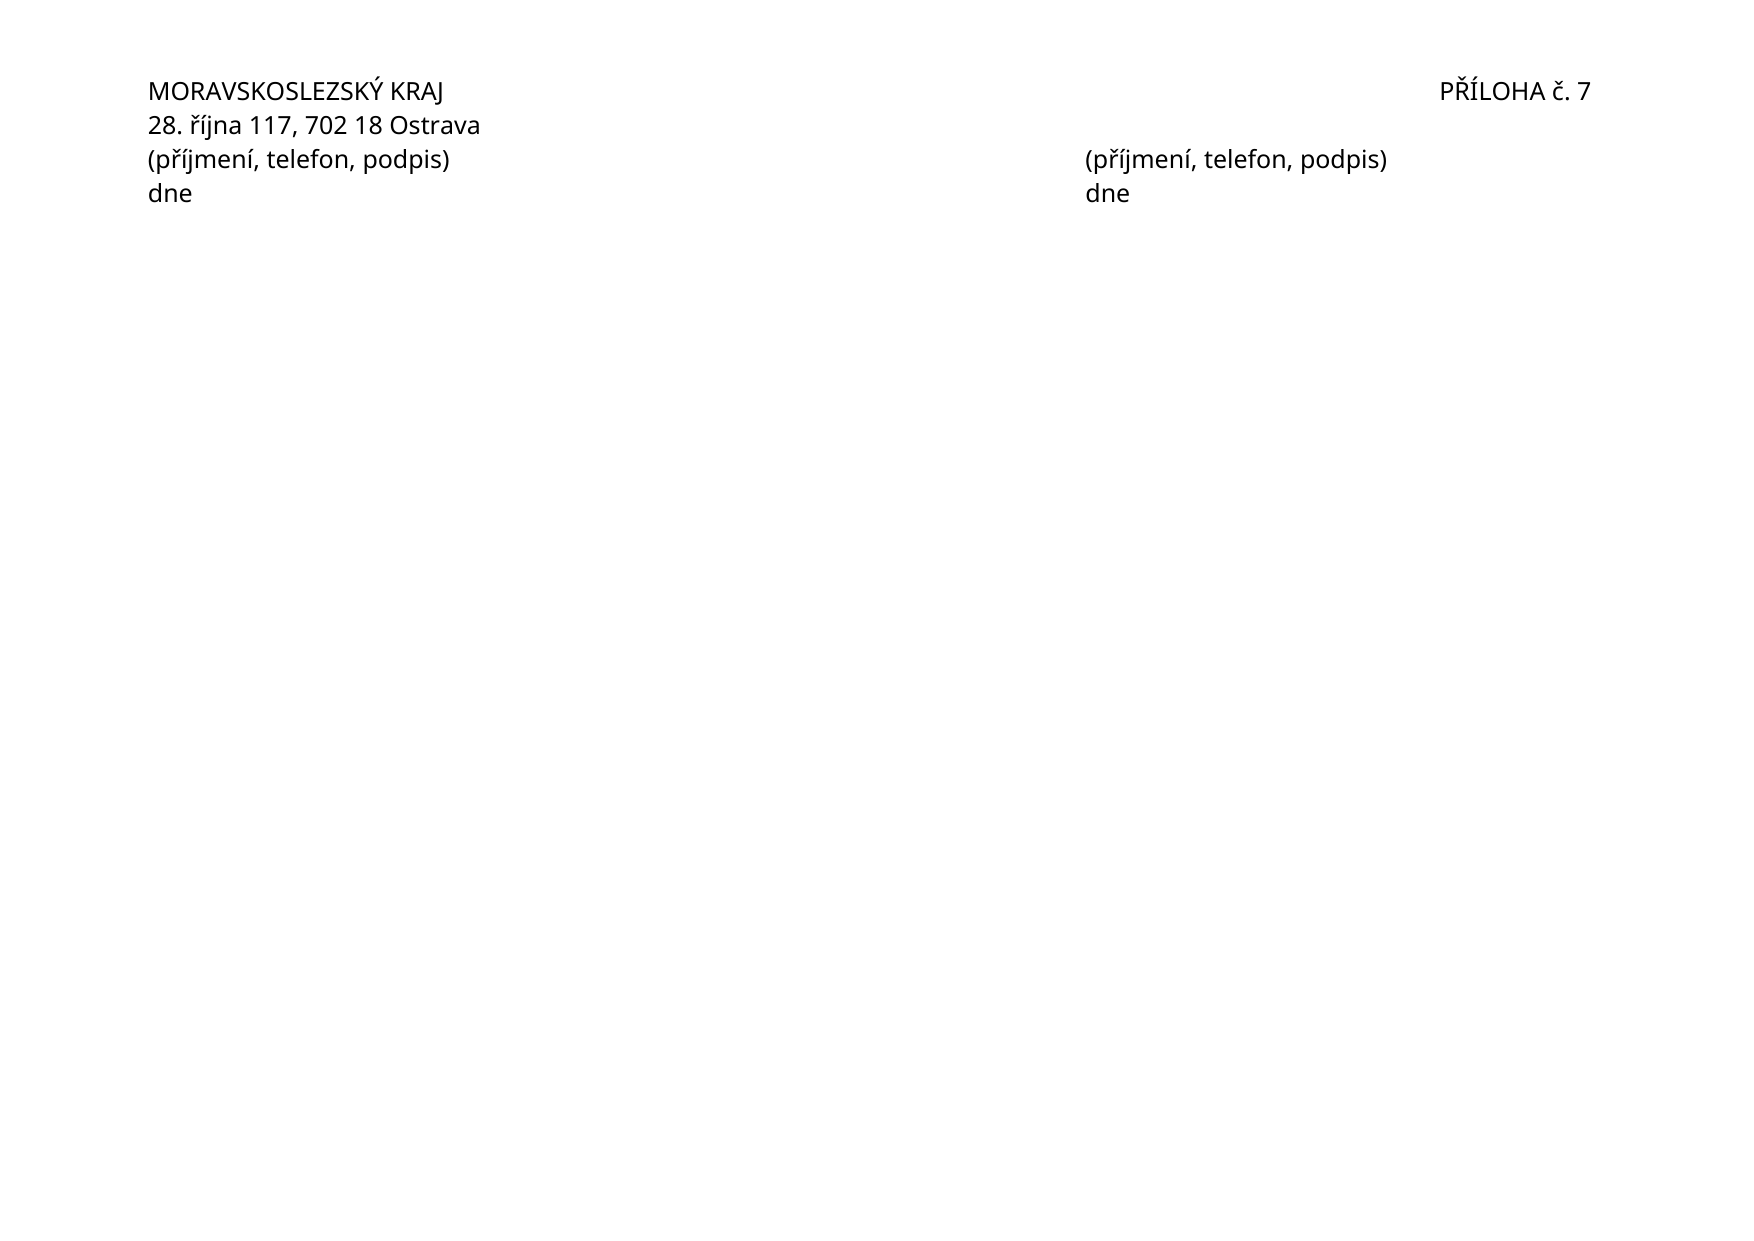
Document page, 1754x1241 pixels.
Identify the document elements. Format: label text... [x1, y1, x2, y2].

text (příjmení, telefon, podpis) (příjmení, telefon, podpis) [148, 142, 1606, 176]
text dne dne [148, 176, 1606, 210]
